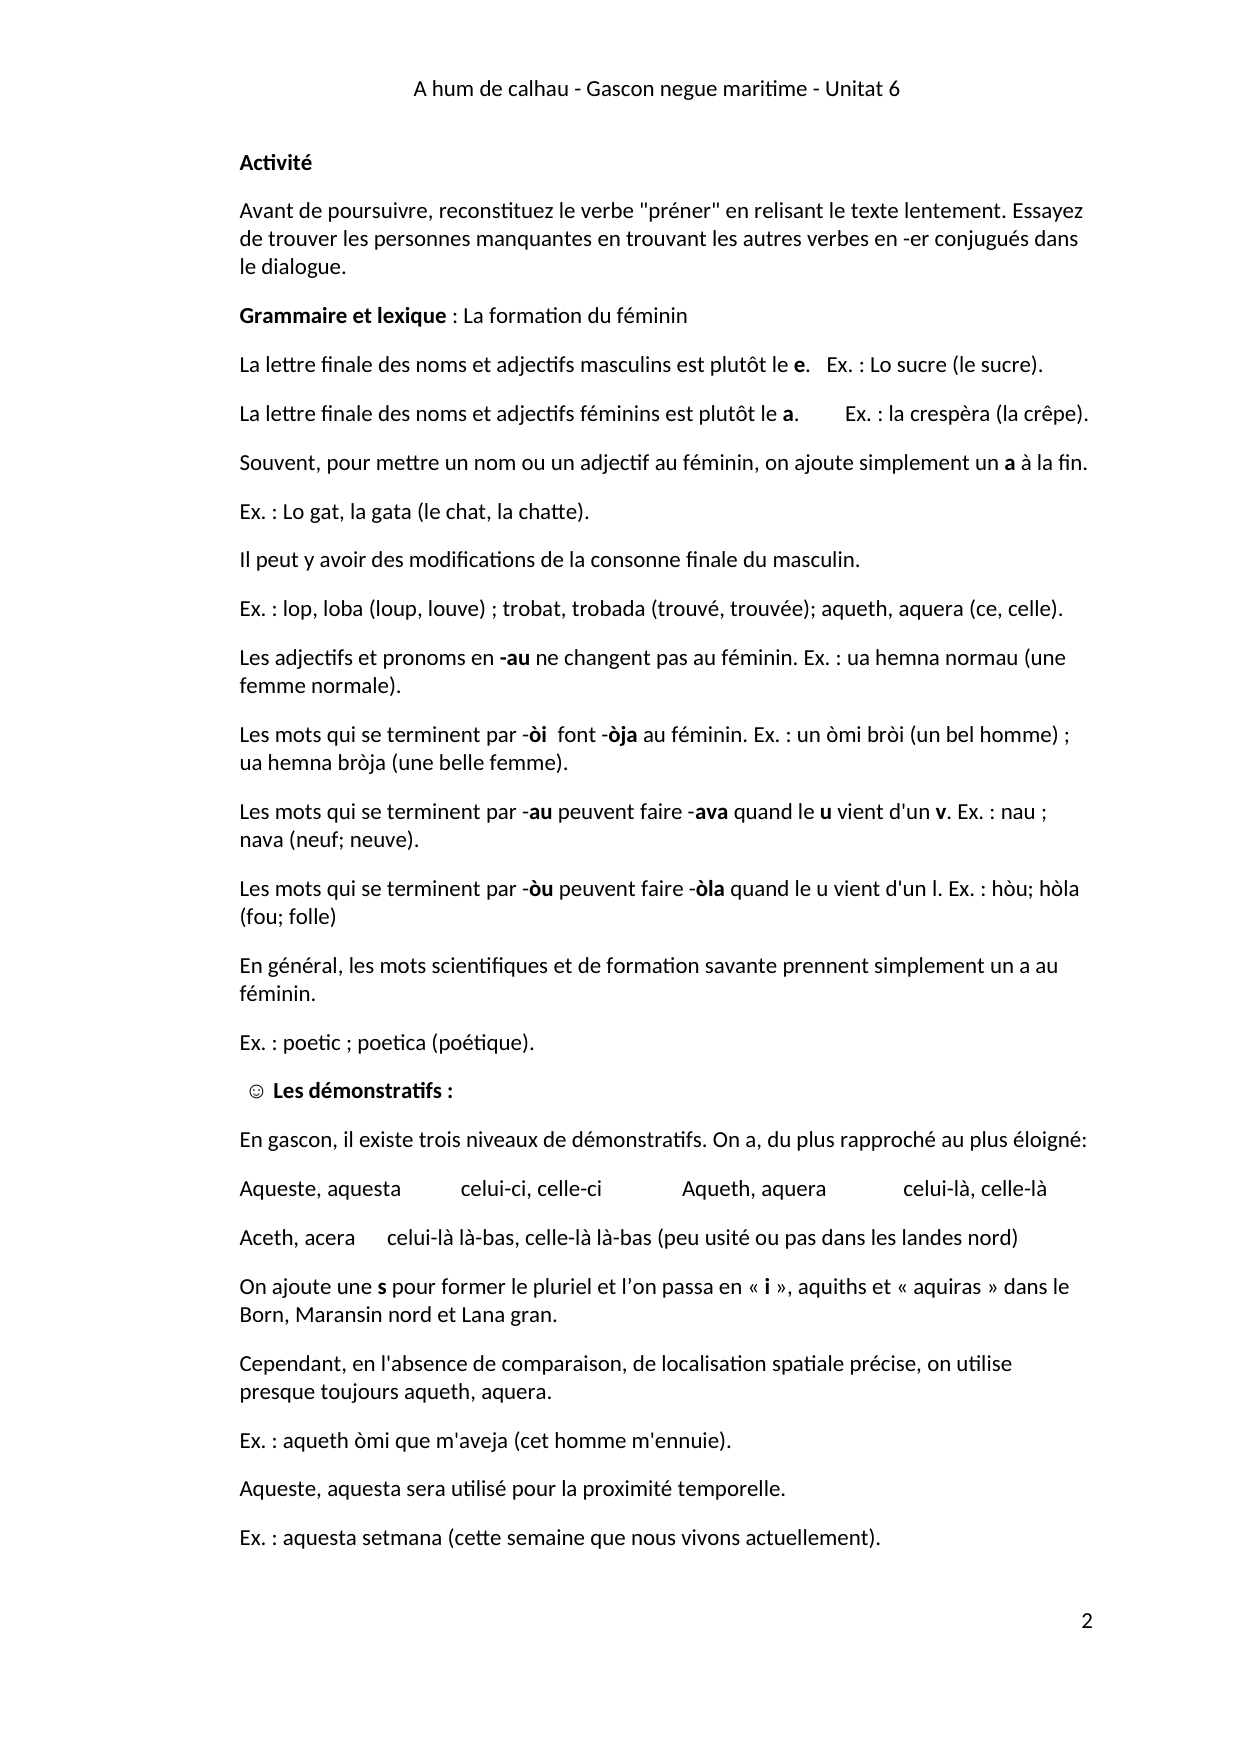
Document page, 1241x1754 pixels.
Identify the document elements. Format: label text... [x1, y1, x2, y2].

text Souvent, pour mettre un nom ou un adjectif au féminin, on ajoute simplement un a à la fin. [239, 448, 1093, 476]
text La lettre finale des noms et adjectifs féminins est plutôt le a. Ex. : la crespèra (la crêpe). [239, 399, 1093, 427]
text En gascon, il existe trois niveaux de démonstratifs. On a, du plus rapproché au plus éloigné: [239, 1125, 1093, 1153]
text Aceth, acera celui-là là-bas, celle-là là-bas (peu usité ou pas dans les landes nord) [239, 1223, 1093, 1251]
text Activité [239, 148, 1093, 176]
text Ex. : aqueth òmi que m'aveja (cet homme m'ennuie). [239, 1426, 1093, 1454]
text Ex. : lop, loba (loup, louve) ; trobat, trobada (trouvé, trouvée); aqueth, aquera (ce, celle). [239, 594, 1093, 622]
text Grammaire et lexique : La formation du féminin [239, 301, 1093, 329]
text ☺ Les démonstratifs : [239, 1077, 1093, 1104]
text Avant de poursuivre, reconstituez le verbe "préner" en relisant le texte lentement. Essayez de trouver les personnes manquantes en trouvant les autres verbes en -er conjugués dans le dialogue. [239, 196, 1093, 281]
text Ex. : poetic ; poetica (poétique). [239, 1028, 1093, 1056]
text En général, les mots scientifiques et de formation savante prennent simplement un a au féminin. [239, 951, 1093, 1007]
text Ex. : Lo gat, la gata (le chat, la chatte). [239, 497, 1093, 525]
text Les mots qui se terminent par -au peuvent faire -ava quand le u vient d'un v. Ex. : nau ; nava (neuf; neuve). [239, 797, 1093, 853]
text Aqueste, aquesta celui-ci, celle-ci Aqueth, aquera celui-là, celle-là [239, 1174, 1093, 1202]
text Aqueste, aquesta sera utilisé pour la proximité temporelle. [239, 1474, 1093, 1503]
text Les mots qui se terminent par -òu peuvent faire -òla quand le u vient d'un l. Ex. : hòu; hòla (fou; folle) [239, 874, 1093, 930]
text Les mots qui se terminent par -òi font -òja au féminin. Ex. : un òmi bròi (un bel homme) ; ua hemna bròja (une belle femme). [239, 720, 1093, 776]
text La lettre finale des noms et adjectifs masculins est plutôt le e. Ex. : Lo sucre (le sucre). [239, 350, 1093, 378]
text Il peut y avoir des modifications de la consonne finale du masculin. [239, 546, 1093, 574]
text Les adjectifs et pronoms en -au ne changent pas au féminin. Ex. : ua hemna normau (une femme normale). [239, 643, 1093, 699]
text On ajoute une s pour former le pluriel et l’on passa en « i », aquiths et « aquiras » dans le Born, Maransin nord et Lana gran. [239, 1272, 1093, 1328]
text Ex. : aquesta setmana (cette semaine que nous vivons actuellement). [239, 1523, 1093, 1551]
text Cependant, en l'absence de comparaison, de localisation spatiale précise, on utilise presque toujours aqueth, aquera. [239, 1349, 1093, 1405]
